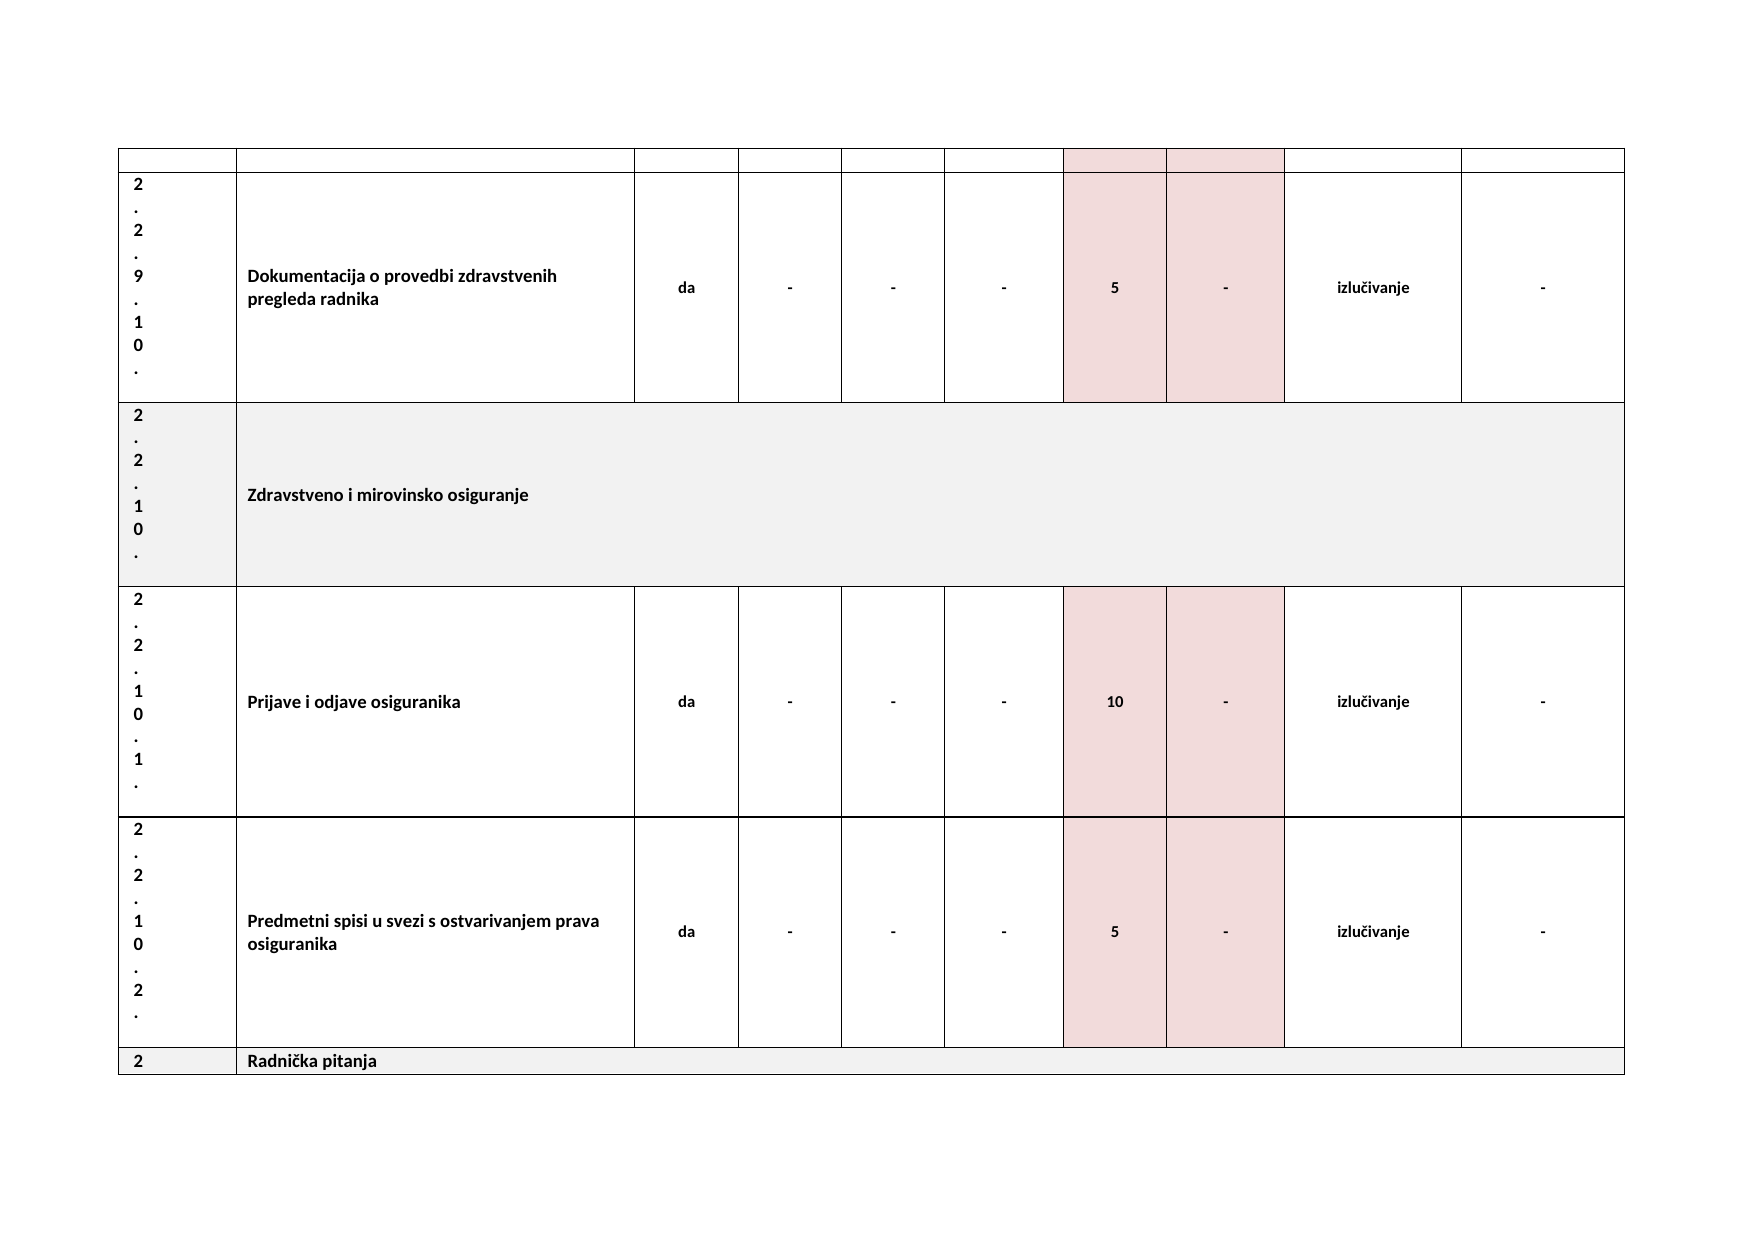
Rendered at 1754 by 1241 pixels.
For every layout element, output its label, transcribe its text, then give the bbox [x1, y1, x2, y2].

table_cell Predmetni spisi u svezi s ostvarivanjem prava osiguranika [237, 818, 634, 1047]
table_cell - [739, 587, 841, 816]
table_cell da [635, 818, 738, 1047]
table_cell Zdravstveno i mirovinsko osiguranje [237, 403, 1624, 586]
table_cell Radnička pitanja [237, 1048, 1624, 1073]
table_cell - [842, 173, 944, 402]
table_cell [119, 403, 236, 586]
table_cell - [842, 818, 944, 1047]
table_cell [119, 149, 236, 172]
table_cell [119, 1048, 236, 1073]
table_cell - [739, 818, 841, 1047]
table_cell 5 [1064, 818, 1166, 1047]
table_cell - [945, 149, 1063, 172]
table_cell 5 [1064, 173, 1166, 402]
table_cell - [1462, 149, 1624, 172]
table_cell - [945, 587, 1063, 816]
table_cell - [945, 173, 1063, 402]
table_cell - [739, 149, 841, 172]
table_cell - [1462, 818, 1624, 1047]
table_cell izlučivanje [1285, 818, 1461, 1047]
table_cell - [842, 587, 944, 816]
table_cell [119, 587, 236, 816]
table_cell - [842, 149, 944, 172]
table_cell - [1167, 587, 1284, 816]
table_cell Prijave i odjave osiguranika [237, 587, 634, 816]
table_cell - [739, 173, 841, 402]
table_cell da [635, 173, 738, 402]
table_cell izlučivanje [1285, 587, 1461, 816]
table_cell Dokumentacija o provedbi zdravstvenih pregleda radnika [237, 173, 634, 402]
table_cell - [1462, 173, 1624, 402]
table_cell - [1167, 818, 1284, 1047]
table_cell [1064, 149, 1166, 172]
table_cell [237, 149, 634, 172]
table_cell izlučivanje [1285, 173, 1461, 402]
table_cell da [635, 587, 738, 816]
table_cell - [945, 818, 1063, 1047]
table_cell - [1167, 149, 1284, 172]
table_cell - [1462, 587, 1624, 816]
table_cell [1285, 149, 1461, 172]
table_cell [119, 173, 236, 402]
table_cell [119, 818, 236, 1047]
table_cell - [1167, 173, 1284, 402]
table_cell 10 [1064, 587, 1166, 816]
table_cell [635, 149, 738, 172]
